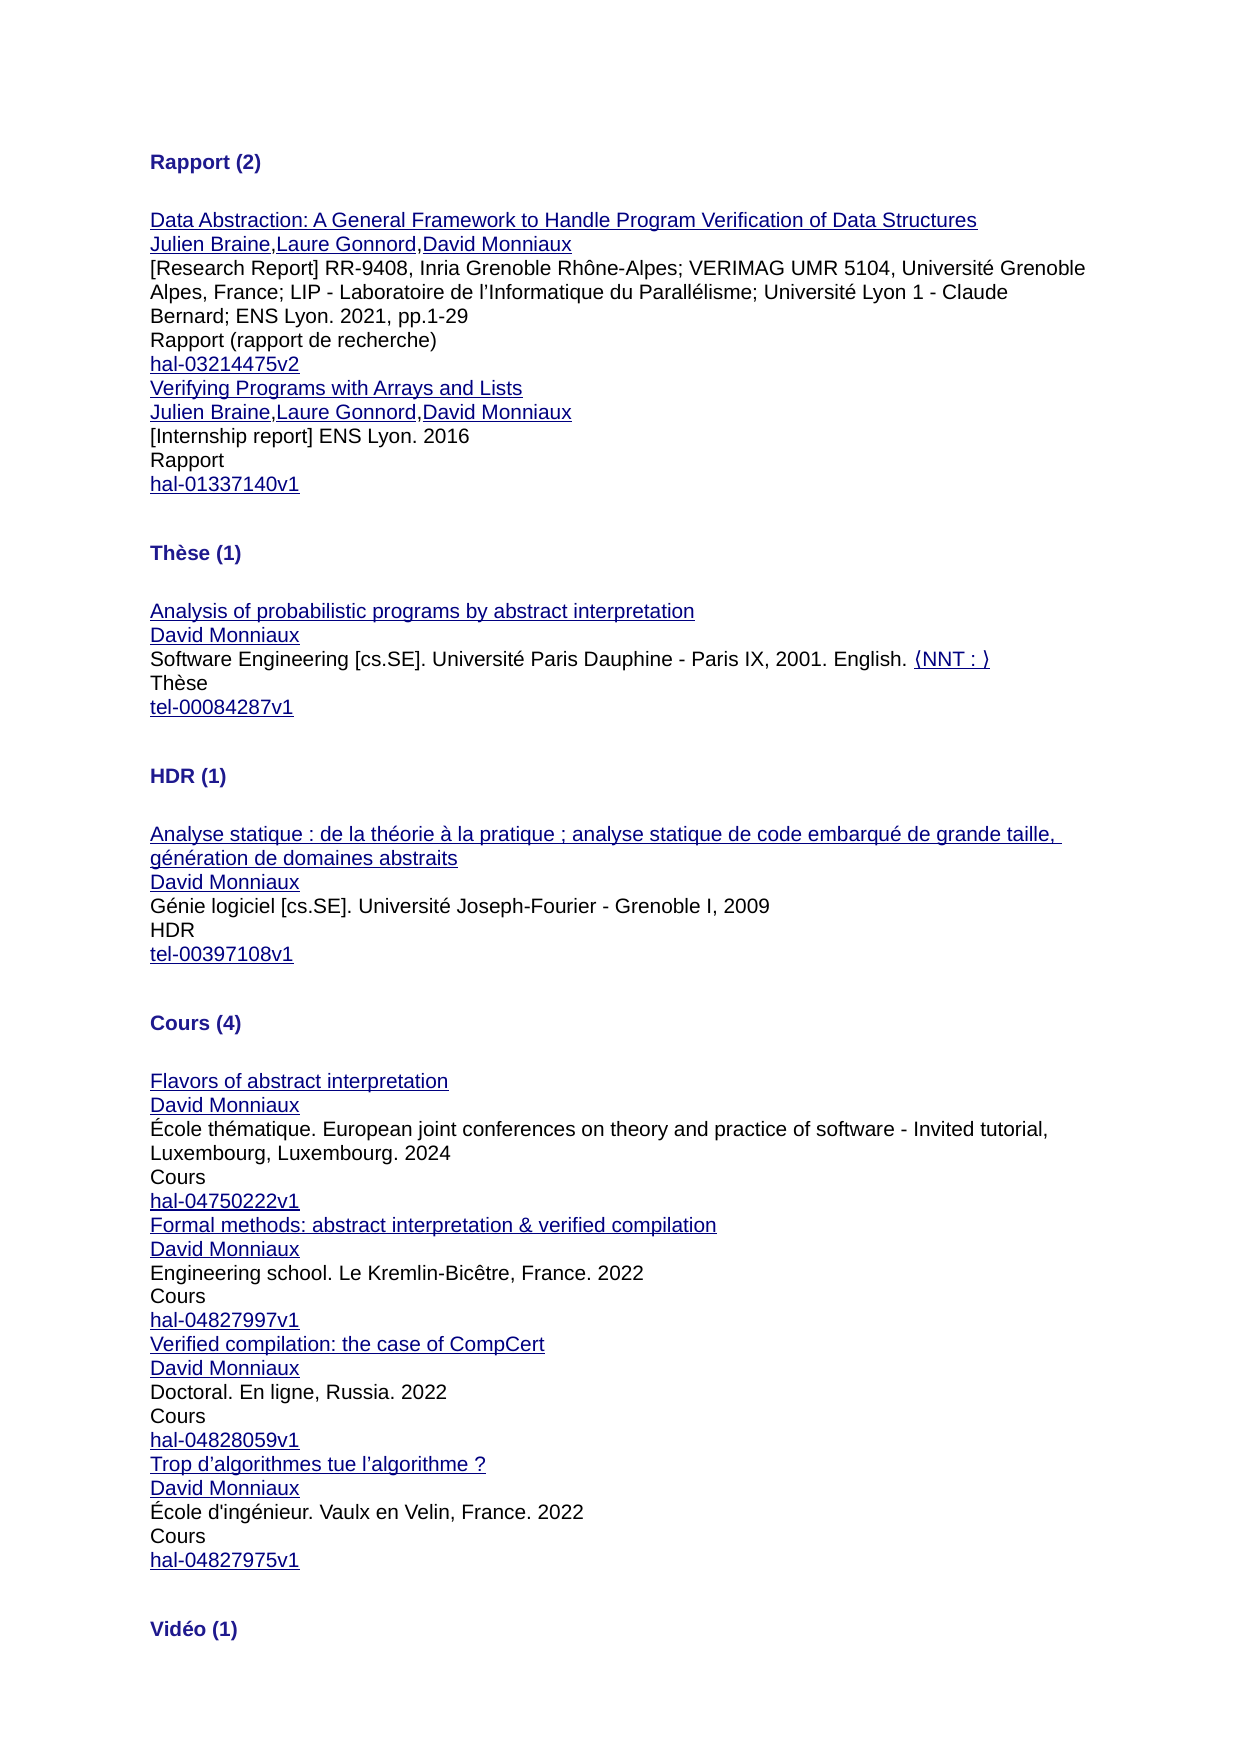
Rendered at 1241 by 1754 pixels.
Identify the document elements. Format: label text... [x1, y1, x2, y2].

subtitle HDR (1) [150, 763, 1090, 787]
table_header Analysis of probabilistic programs by abstract interpretation David Monniaux Software Engineering [cs.SE]. Université Paris Dauphine - Paris IX, 2001. English. ⟨NNT : ⟩ Thèse tel-00084287v1 [150, 599, 1090, 719]
table_header Data Abstraction: A General Framework to Handle Program Verification of Data Structures Julien Braine,Laure Gonnord,David Monniaux [Research Report] RR-9408, Inria Grenoble Rhône-Alpes; VERIMAG UMR 5104, Université Grenoble Alpes, France; LIP - Laboratoire de l’Informatique du Parallélisme; Université Lyon 1 - Claude Bernard; ENS Lyon. 2021, pp.1-29 Rapport (rapport de recherche) hal-03214475v2 [150, 208, 1090, 376]
table_header Flavors of abstract interpretation David Monniaux École thématique. European joint conferences on theory and practice of software - Invited tutorial, Luxembourg, Luxembourg. 2024 Cours hal-04750222v1 [150, 1069, 1090, 1212]
subtitle Rapport (2) [150, 150, 1090, 174]
table_cell Formal methods: abstract interpretation & verified compilation David Monniaux Engineering school. Le Kremlin-Bicêtre, France. 2022 Cours hal-04827997v1 [150, 1213, 1090, 1332]
subtitle Thèse (1) [150, 541, 1090, 564]
table_cell Verifying Programs with Arrays and Lists Julien Braine,Laure Gonnord,David Monniaux [Internship report] ENS Lyon. 2016 Rapport hal-01337140v1 [150, 376, 1090, 496]
table_cell Trop d’algorithmes tue l’algorithme ? David Monniaux École d'ingénieur. Vaulx en Velin, France. 2022 Cours hal-04827975v1 [150, 1452, 1090, 1572]
subtitle Vidéo (1) [150, 1617, 1090, 1641]
subtitle Cours (4) [150, 1010, 1090, 1034]
table_cell Verified compilation: the case of CompCert David Monniaux Doctoral. En ligne, Russia. 2022 Cours hal-04828059v1 [150, 1332, 1090, 1452]
table_header Analyse statique : de la théorie à la pratique ; analyse statique de code embarqué de grande taille, génération de domaines abstraits David Monniaux Génie logiciel [cs.SE]. Université Joseph-Fourier - Grenoble I, 2009 HDR tel-00397108v1 [150, 822, 1090, 966]
